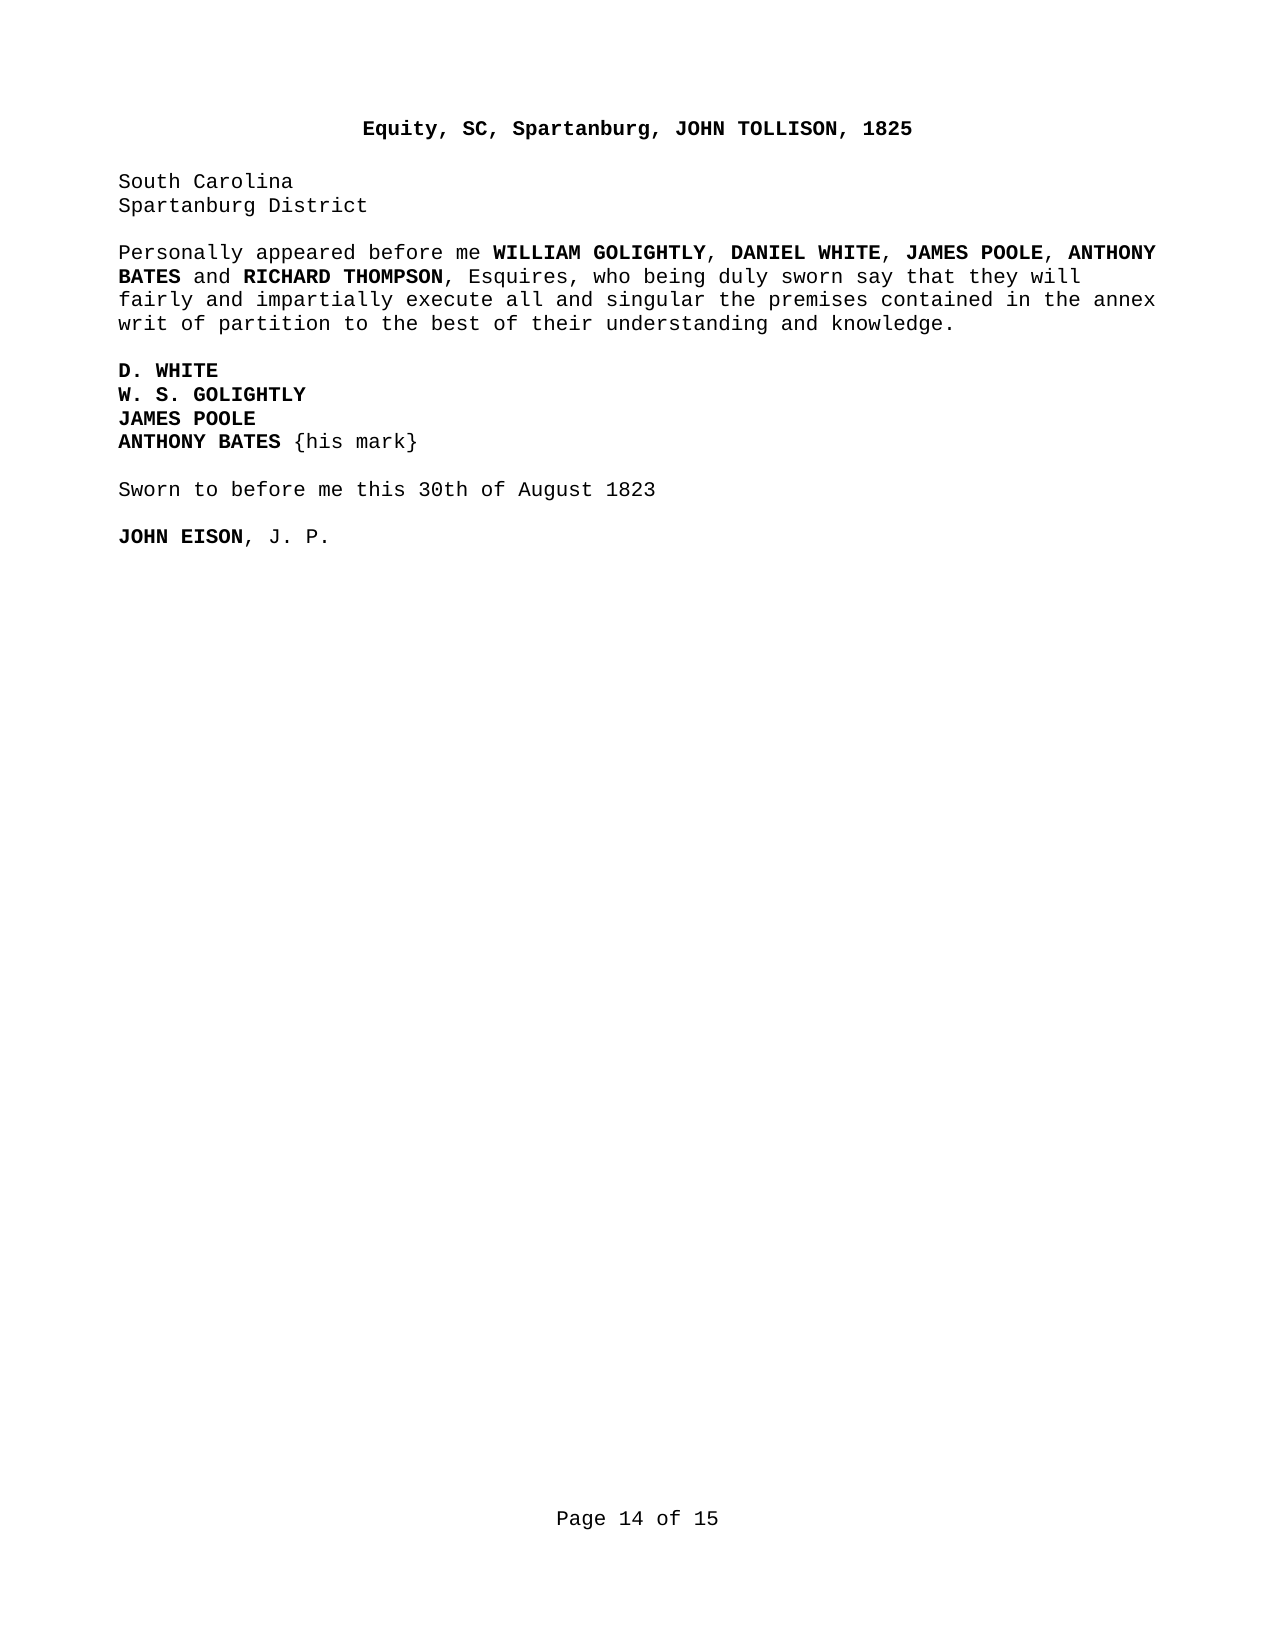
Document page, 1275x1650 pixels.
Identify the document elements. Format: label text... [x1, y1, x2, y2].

text Sworn to before me this 30th of August 1823 [118, 479, 1157, 502]
text South Carolina [118, 171, 1157, 195]
text ANTHONY BATES {his mark} [118, 431, 1157, 455]
text JAMES POOLE [118, 408, 1157, 431]
text Personally appeared before me WILLIAM GOLIGHTLY, DANIEL WHITE, JAMES POOLE, ANTHONY BATES and RICHARD THOMPSON, Esquires, who being duly sworn say that they will fairly and impartially execute all and singular the premises contained in the annex writ of partition to the best of their understanding and knowledge. [118, 242, 1157, 337]
text Spartanburg District [118, 195, 1157, 218]
text W. S. GOLIGHTLY [118, 384, 1157, 408]
text D. WHITE [118, 360, 1157, 384]
text JOHN EISON, J. P. [118, 526, 1157, 549]
